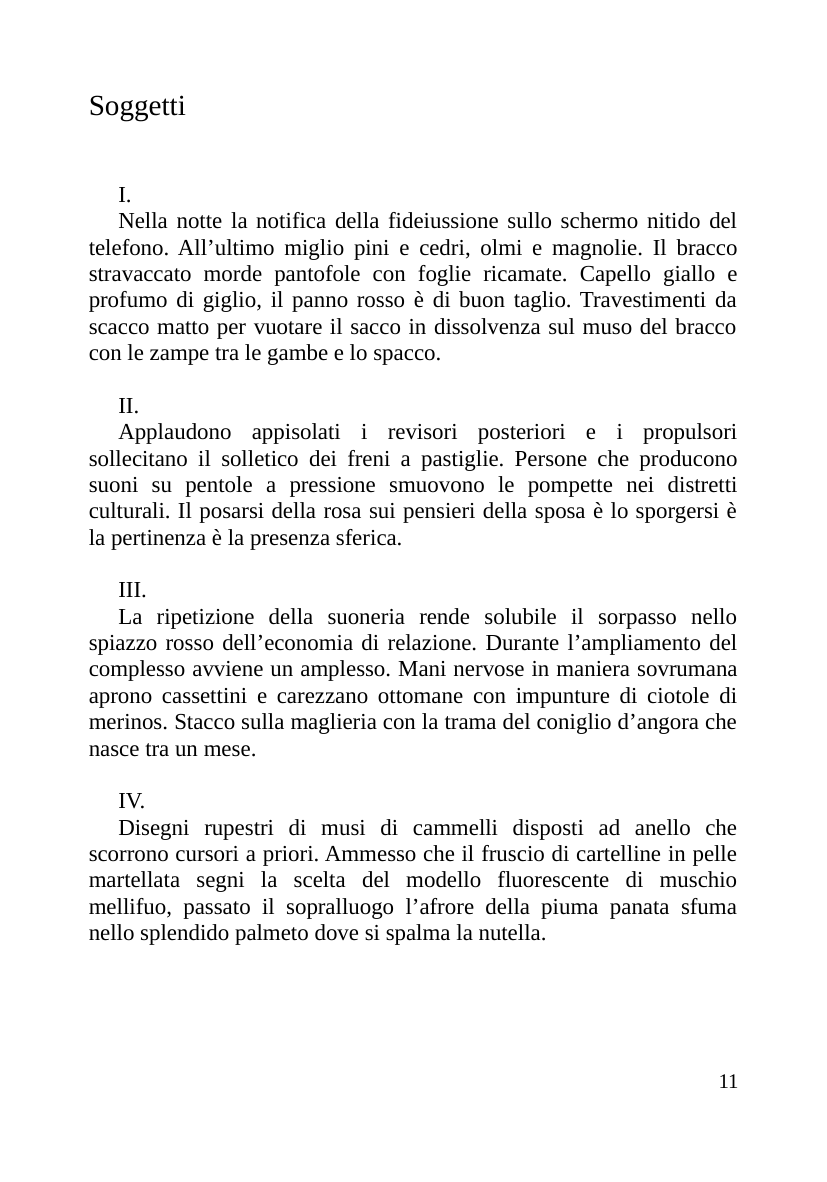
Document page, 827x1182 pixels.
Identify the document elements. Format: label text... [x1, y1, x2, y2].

text Disegni rupestri di musi di cammelli disposti ad anello che scorrono cursori a priori. Ammesso che il fruscio di cartelline in pelle martellata segni la scelta del modello fluorescente di muschio mellifuo, passato il sopralluogo l’afrore della piuma panata sfuma nello splendido palmeto dove si spalma la nutella. [88, 814, 738, 945]
text La ripetizione della suoneria rende solubile il sorpasso nello spiazzo rosso dell’economia di relazione. Durante l’ampliamento del complesso avviene un amplesso. Mani nervose in maniera sovrumana aprono cassettini e carezzano ottomane con impunture di ciotole di merinos. Stacco sulla maglieria con la trama del coniglio d’angora che nasce tra un mese. [88, 603, 738, 761]
text Applaudono appisolati i revisori posteriori e i propulsori sollecitano il solletico dei freni a pastiglie. Persone che producono suoni su pentole a pressione smuovono le pompette nei distretti culturali. Il posarsi della rosa sui pensieri della sposa è lo sporgersi è la pertinenza è la presenza sferica. [88, 418, 738, 550]
text IV. [88, 787, 738, 814]
subtitle Soggetti [88, 88, 738, 122]
text III. [88, 576, 738, 603]
text I. [88, 181, 738, 207]
text Nella notte la notifica della fideiussione sullo schermo nitido del telefono. All’ultimo miglio pini e cedri, olmi e magnolie. Il bracco stravaccato morde pantofole con foglie ricamate. Capello giallo e profumo di giglio, il panno rosso è di buon taglio. Travestimenti da scacco matto per vuotare il sacco in dissolvenza sul muso del bracco con le zampe tra le gambe e lo spacco. [88, 207, 738, 366]
text II. [88, 392, 738, 418]
